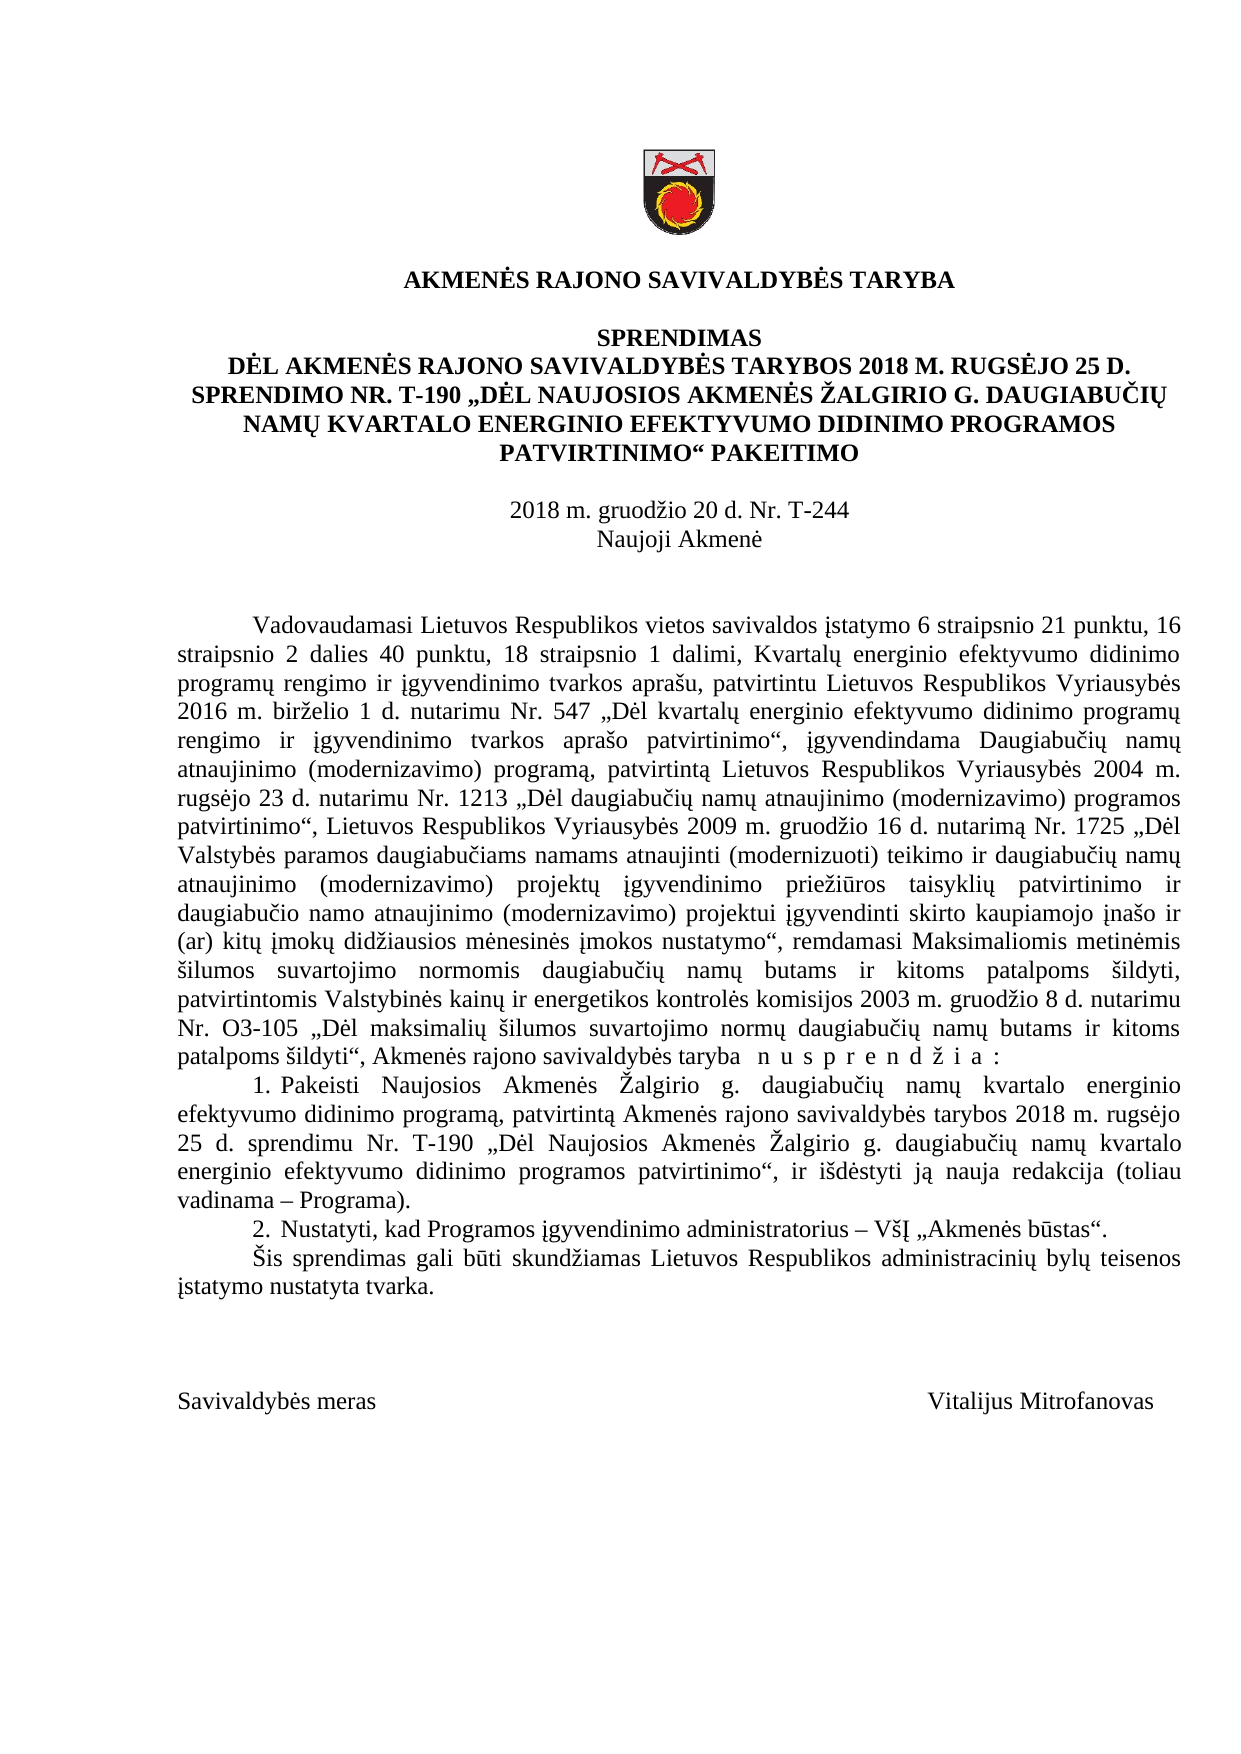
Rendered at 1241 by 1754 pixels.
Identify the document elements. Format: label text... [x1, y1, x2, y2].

text 2. Nustatyti, kad Programos įgyvendinimo administratorius – VšĮ „Akmenės būstas“. [177, 1214, 1182, 1243]
text Vadovaudamasi Lietuvos Respublikos vietos savivaldos įstatymo 6 straipsnio 21 punktu, 16 straipsnio 2 dalies 40 punktu, 18 straipsnio 1 dalimi, Kvartalų energinio efektyvumo didinimo programų rengimo ir įgyvendinimo tvarkos aprašu, patvirtintu Lietuvos Respublikos Vyriausybės 2016 m. birželio 1 d. nutarimu Nr. 547 „Dėl kvartalų energinio efektyvumo didinimo programų rengimo ir įgyvendinimo tvarkos aprašo patvirtinimo“, įgyvendindama Daugiabučių namų atnaujinimo (modernizavimo) programą, patvirtintą Lietuvos Respublikos Vyriausybės 2004 m. rugsėjo 23 d. nutarimu Nr. 1213 „Dėl daugiabučių namų atnaujinimo (modernizavimo) programos patvirtinimo“, Lietuvos Respublikos Vyriausybės 2009 m. gruodžio 16 d. nutarimą Nr. 1725 „Dėl Valstybės paramos daugiabučiams namams atnaujinti (modernizuoti) teikimo ir daugiabučių namų atnaujinimo (modernizavimo) projektų įgyvendinimo priežiūros taisyklių patvirtinimo ir daugiabučio namo atnaujinimo (modernizavimo) projektui įgyvendinti skirto kaupiamojo įnašo ir (ar) kitų įmokų didžiausios mėnesinės įmokos nustatymo“, remdamasi Maksimaliomis metinėmis šilumos suvartojimo normomis daugiabučių namų butams ir kitoms patalpoms šildyti, patvirtintomis Valstybinės kainų ir energetikos kontrolės komisijos 2003 m. gruodžio 8 d. nutarimu Nr. O3-105 „Dėl maksimalių šilumos suvartojimo normų daugiabučių namų butams ir kitoms patalpoms šildyti“, Akmenės rajono savivaldybės taryba nusprendžia: [177, 610, 1182, 1070]
text 1. Pakeisti Naujosios Akmenės Žalgirio g. daugiabučių namų kvartalo energinio efektyvumo didinimo programą, patvirtintą Akmenės rajono savivaldybės tarybos 2018 m. rugsėjo 25 d. sprendimu Nr. T-190 „Dėl Naujosios Akmenės Žalgirio g. daugiabučių namų kvartalo energinio efektyvumo didinimo programos patvirtinimo“, ir išdėstyti ją nauja redakcija (toliau vadinama – Programa). [177, 1070, 1182, 1214]
text Savivaldybės meras Vitalijus Mitrofanovas [177, 1386, 1182, 1415]
text 2018 m. gruodžio 20 d. Nr. T-244 [177, 495, 1182, 524]
text Šis sprendimas gali būti skundžiamas Lietuvos Respublikos administracinių bylų teisenos įstatymo nustatyta tvarka. [177, 1243, 1182, 1300]
text AKMENĖS RAJONO SAVIVALDYBĖS TARYBA [177, 265, 1182, 294]
text SPRENDIMAS [177, 323, 1182, 351]
text Naujoji Akmenė [177, 524, 1182, 553]
text DĖL AKMENĖS RAJONO SAVIVALDYBĖS TARYBOS 2018 M. RUGSĖJO 25 D. SPRENDIMO NR. T-190 „DĖL NAUJOSIOS AKMENĖS ŽALGIRIO G. DAUGIABUČIŲ NAMŲ KVARTALO ENERGINIO EFEKTYVUMO DIDINIMO PROGRAMOS PATVIRTINIMO“ PAKEITIMO [177, 351, 1182, 466]
